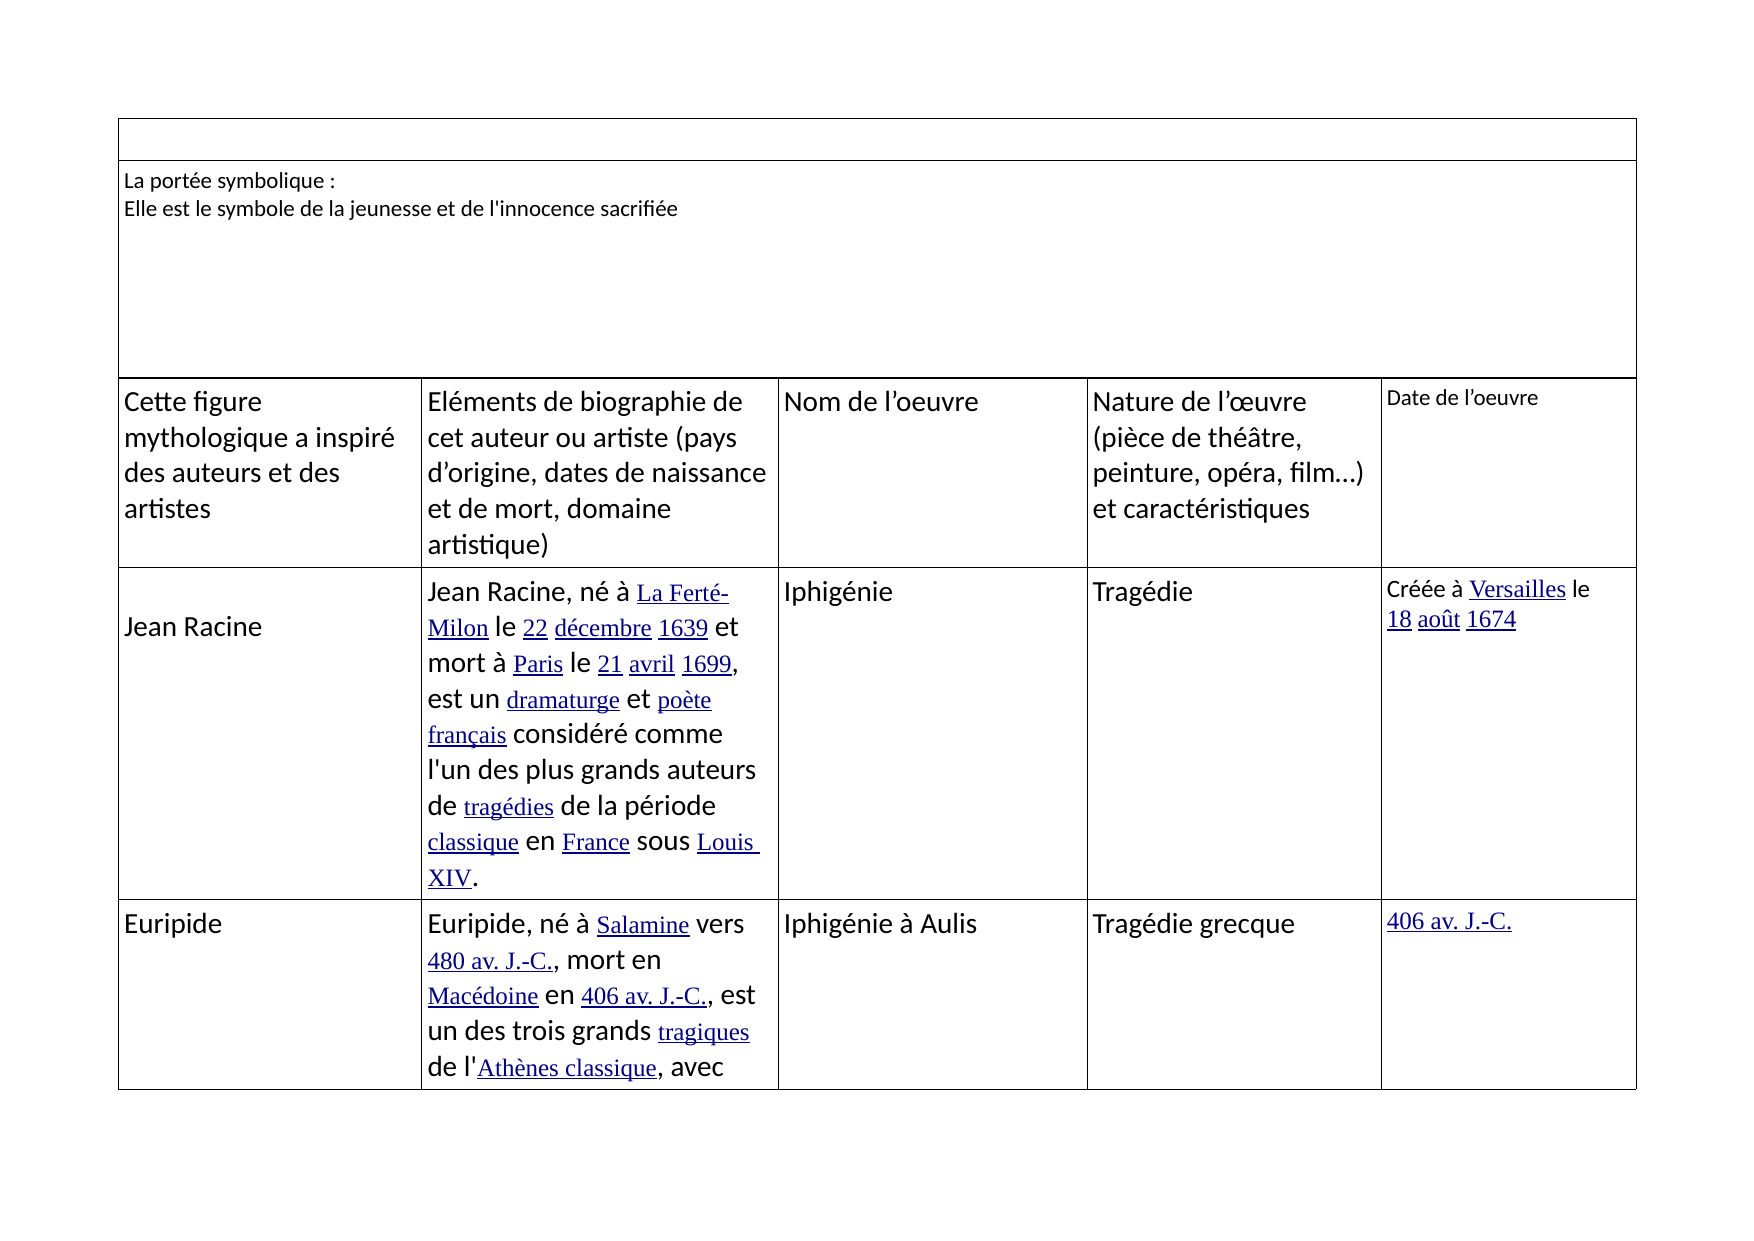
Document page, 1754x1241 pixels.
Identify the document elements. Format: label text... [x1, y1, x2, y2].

table_cell Iphigénie à Aulis [779, 900, 1087, 1089]
table_cell 406 av. J.-C. [1382, 900, 1636, 1089]
table_cell Iphigénie [779, 568, 1087, 899]
table_cell Créée à Versailles le 18 août 1674 [1382, 568, 1636, 899]
table_header Date de l’oeuvre [1382, 379, 1636, 567]
table_cell Jean Racine, né à La Ferté-Milon le 22 décembre 1639 et mort à Paris le 21 avril 1699, est un dramaturge et poète français considéré comme l'un des plus grands auteurs de tragédies de la période classique en France sous Louis XIV. [422, 568, 778, 899]
table_cell Tragédie grecque [1088, 900, 1381, 1089]
table_cell Jean Racine [119, 568, 421, 899]
table_cell Euripide, né à Salamine vers 480 av. J.-C., mort en Macédoine en 406 av. J.-C., est un des trois grands tragiques de l'Athènes classique, avec [422, 900, 778, 1089]
table_cell [119, 119, 1636, 160]
table_header Cette figure mythologique a inspiré des auteurs et des artistes [119, 379, 421, 567]
table_header Nom de l’oeuvre [779, 379, 1087, 567]
table_cell Euripide [119, 900, 421, 1089]
table_header Eléments de biographie de cet auteur ou artiste (pays d’origine, dates de naissance et de mort, domaine artistique) [422, 379, 778, 567]
table_cell Tragédie [1088, 568, 1381, 899]
table_cell La portée symbolique : Elle est le symbole de la jeunesse et de l'innocence sacrifiée [119, 161, 1636, 377]
table_header Nature de l’œuvre (pièce de théâtre, peinture, opéra, film…) et caractéristiques [1088, 379, 1381, 567]
